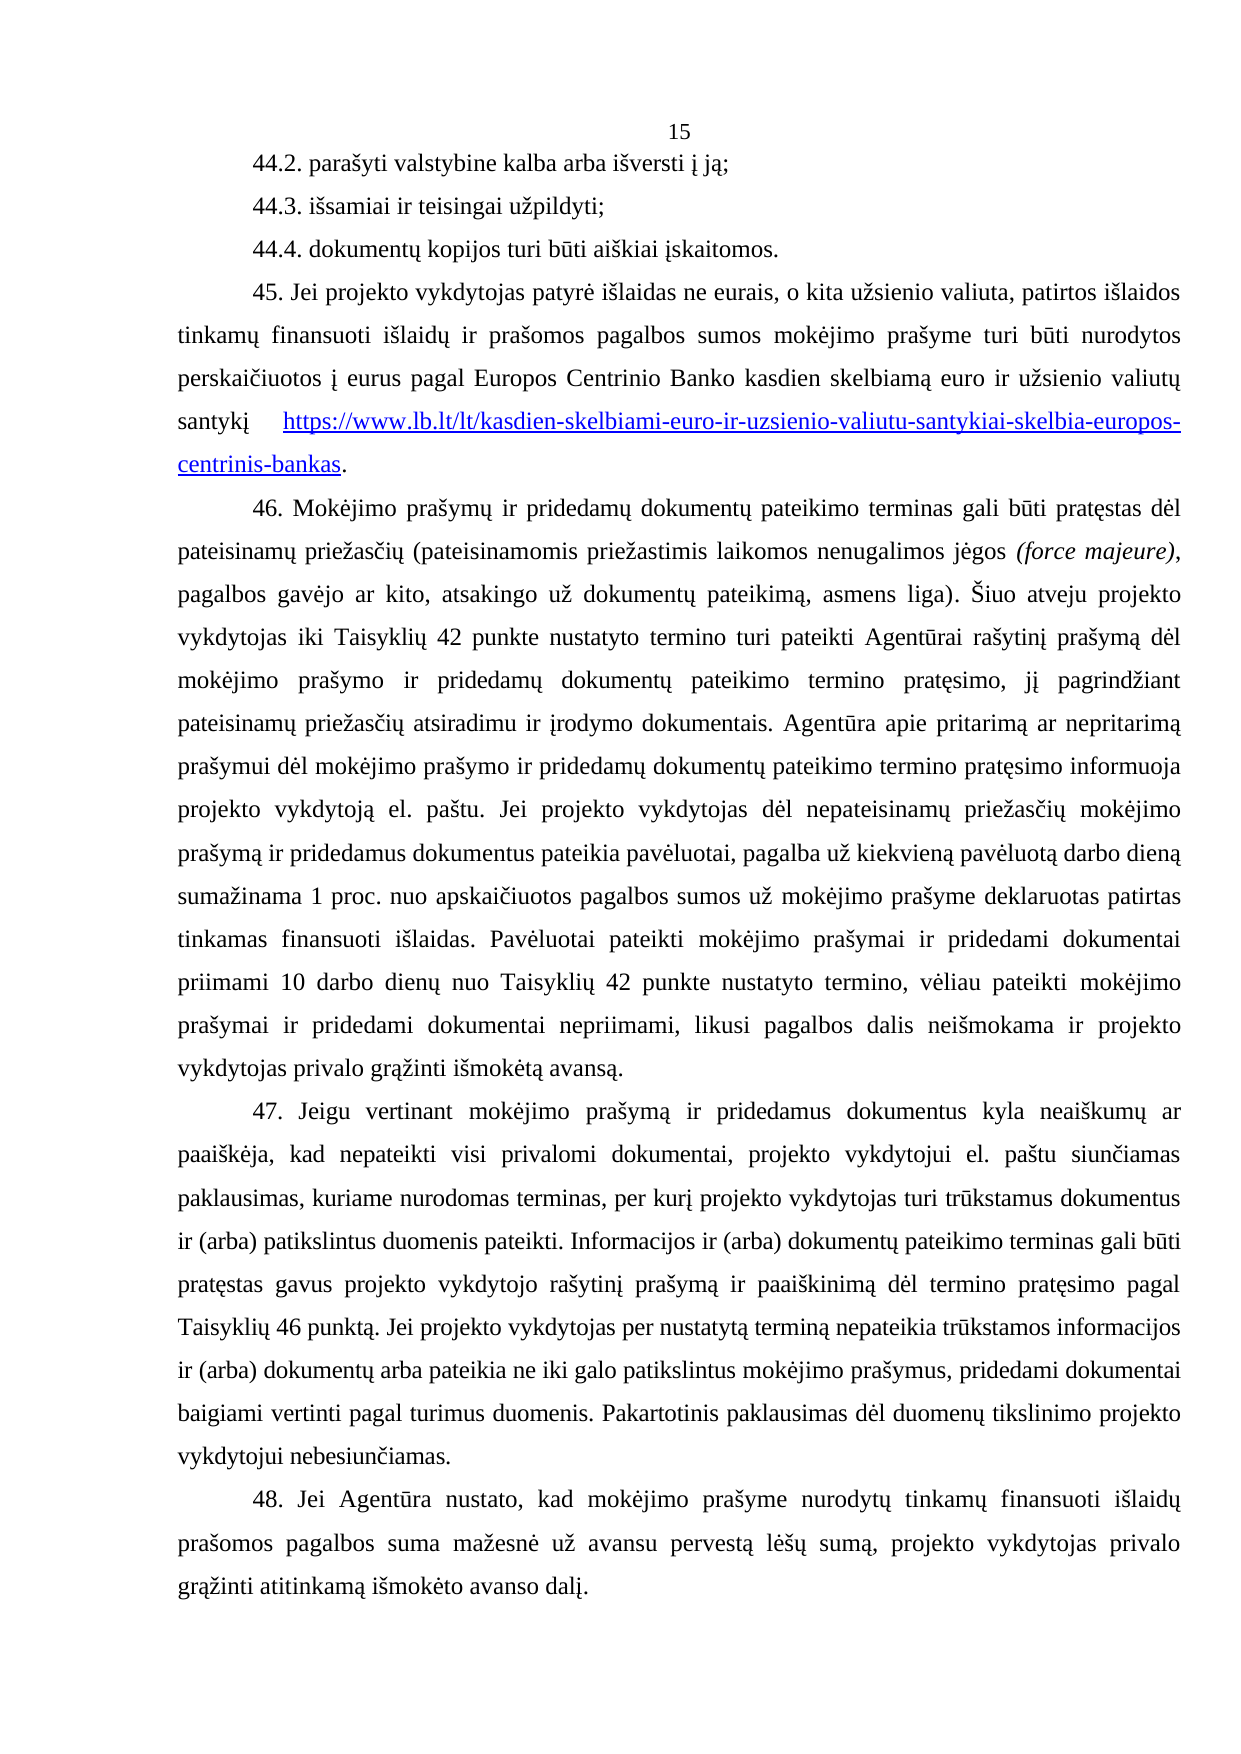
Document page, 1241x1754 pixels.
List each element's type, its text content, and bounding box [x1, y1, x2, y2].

text 44.4. dokumentų kopijos turi būti aiškiai įskaitomos. [177, 234, 1181, 263]
text 45. Jei projekto vykdytojas patyrė išlaidas ne eurais, o kita užsienio valiuta, patirtos išlaidos tinkamų finansuoti išlaidų ir prašomos pagalbos sumos mokėjimo prašyme turi būti nurodytos perskaičiuotos į eurus pagal Europos Centrinio Banko kasdien skelbiamą euro ir užsienio valiutų santykį https://www.lb.lt/lt/kasdien-skelbiami-euro-ir-uzsienio-valiutu-santykiai-skelbia-europos-centrinis-bankas. [177, 277, 1181, 478]
text 44.2. parašyti valstybine kalba arba išversti į ją; [177, 148, 1181, 176]
text 46. Mokėjimo prašymų ir pridedamų dokumentų pateikimo terminas gali būti pratęstas dėl pateisinamų priežasčių (pateisinamomis priežastimis laikomos nenugalimos jėgos (force majeure), pagalbos gavėjo ar kito, atsakingo už dokumentų pateikimą, asmens liga). Šiuo atveju projekto vykdytojas iki Taisyklių 42 punkte nustatyto termino turi pateikti Agentūrai rašytinį prašymą dėl mokėjimo prašymo ir pridedamų dokumentų pateikimo termino pratęsimo, jį pagrindžiant pateisinamų priežasčių atsiradimu ir įrodymo dokumentais. Agentūra apie pritarimą ar nepritarimą prašymui dėl mokėjimo prašymo ir pridedamų dokumentų pateikimo termino pratęsimo informuoja projekto vykdytoją el. paštu. Jei projekto vykdytojas dėl nepateisinamų priežasčių mokėjimo prašymą ir pridedamus dokumentus pateikia pavėluotai, pagalba už kiekvieną pavėluotą darbo dieną sumažinama 1 proc. nuo apskaičiuotos pagalbos sumos už mokėjimo prašyme deklaruotas patirtas tinkamas finansuoti išlaidas. Pavėluotai pateikti mokėjimo prašymai ir pridedami dokumentai priimami 10 darbo dienų nuo Taisyklių 42 punkte nustatyto termino, vėliau pateikti mokėjimo prašymai ir pridedami dokumentai nepriimami, likusi pagalbos dalis neišmokama ir projekto vykdytojas privalo grąžinti išmokėtą avansą. [177, 493, 1181, 1082]
text 48. Jei Agentūra nustato, kad mokėjimo prašyme nurodytų tinkamų finansuoti išlaidų prašomos pagalbos suma mažesnė už avansu pervestą lėšų sumą, projekto vykdytojas privalo grąžinti atitinkamą išmokėto avanso dalį. [177, 1484, 1181, 1599]
text 44.3. išsamiai ir teisingai užpildyti; [177, 191, 1181, 219]
text 47. Jeigu vertinant mokėjimo prašymą ir pridedamus dokumentus kyla neaiškumų ar paaiškėja, kad nepateikti visi privalomi dokumentai, projekto vykdytojui el. paštu siunčiamas paklausimas, kuriame nurodomas terminas, per kurį projekto vykdytojas turi trūkstamus dokumentus ir (arba) patikslintus duomenis pateikti. Informacijos ir (arba) dokumentų pateikimo terminas gali būti pratęstas gavus projekto vykdytojo rašytinį prašymą ir paaiškinimą dėl termino pratęsimo pagal Taisyklių 46 punktą. Jei projekto vykdytojas per nustatytą terminą nepateikia trūkstamos informacijos ir (arba) dokumentų arba pateikia ne iki galo patikslintus mokėjimo prašymus, pridedami dokumentai baigiami vertinti pagal turimus duomenis. Pakartotinis paklausimas dėl duomenų tikslinimo projekto vykdytojui nebesiunčiamas. [177, 1096, 1181, 1470]
